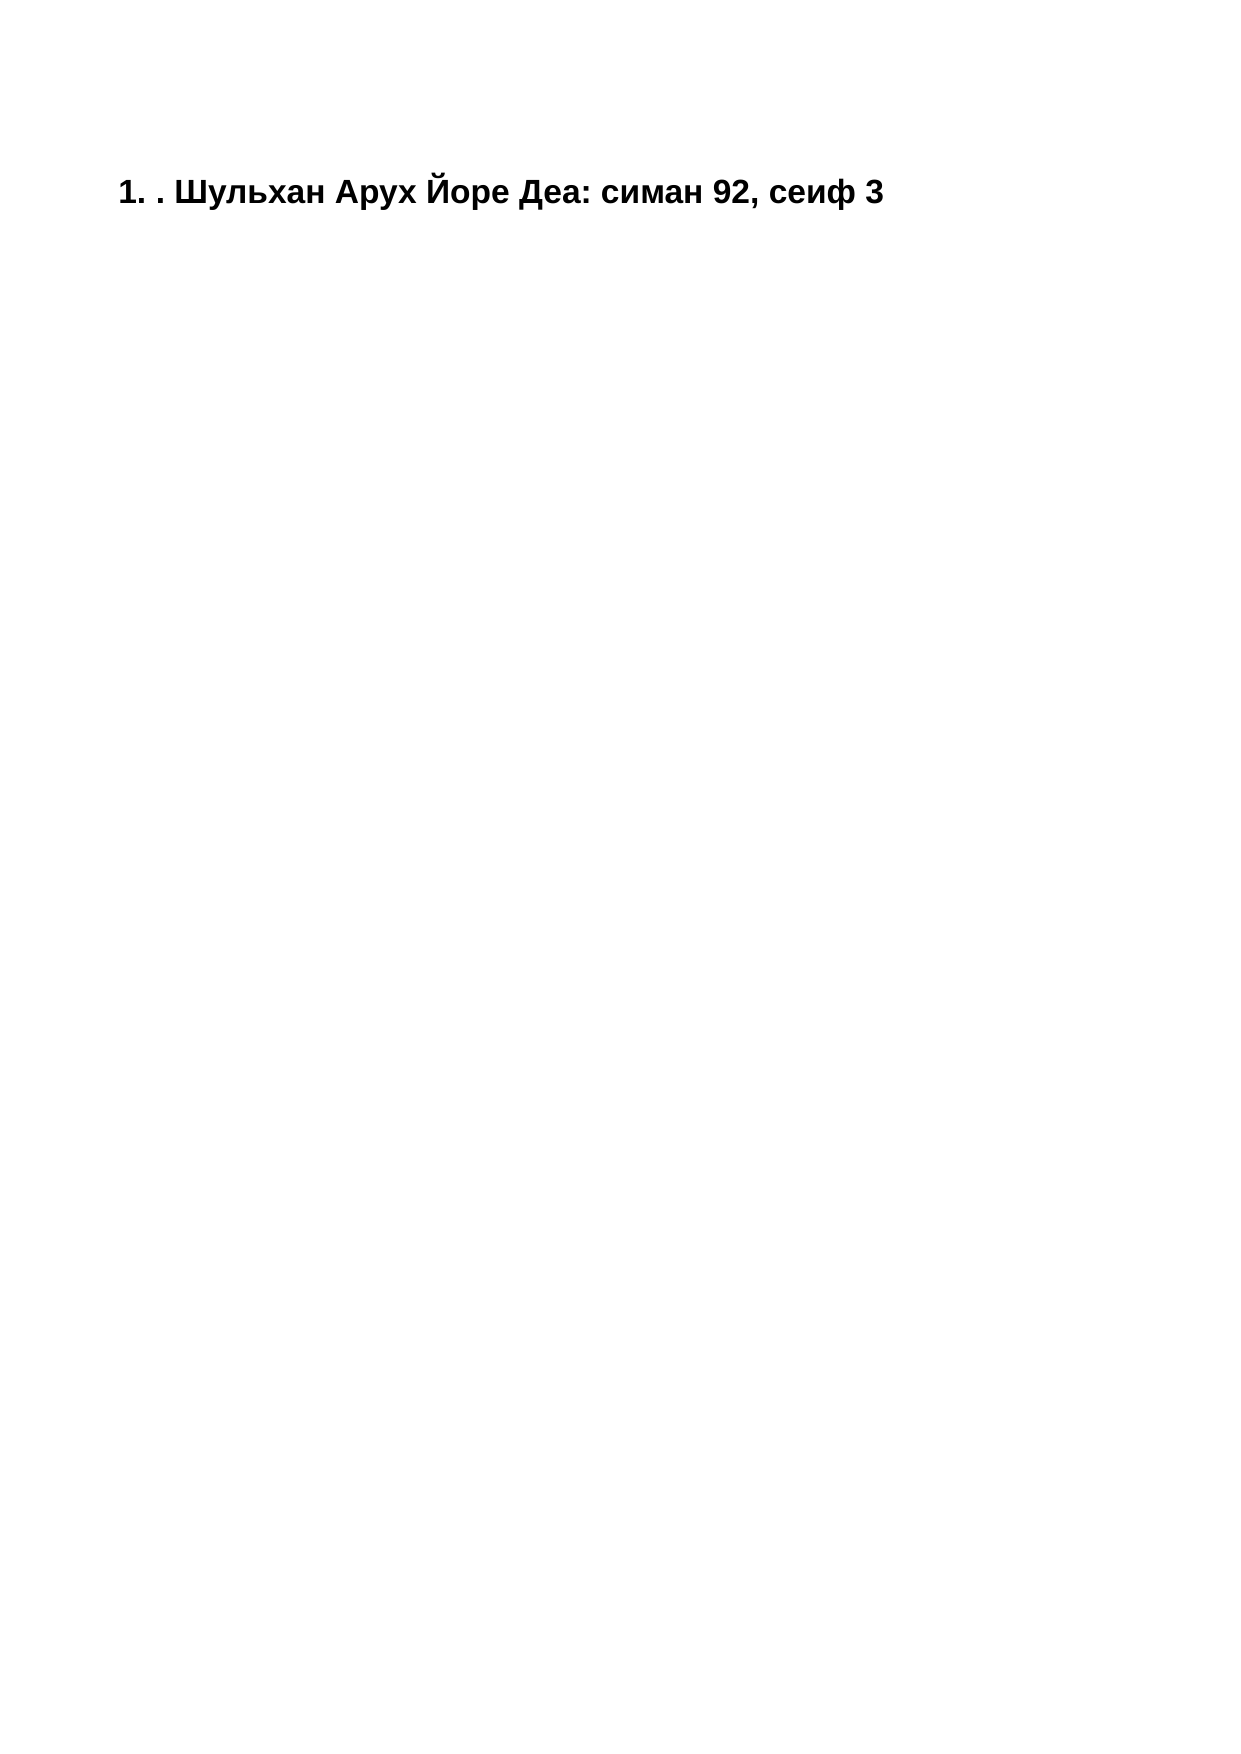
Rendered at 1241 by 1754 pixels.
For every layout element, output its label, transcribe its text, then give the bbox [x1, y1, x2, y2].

subtitle . Шульхан Арух Йоре Деа: симан 92, сеиф 3 [118, 147, 1122, 176]
